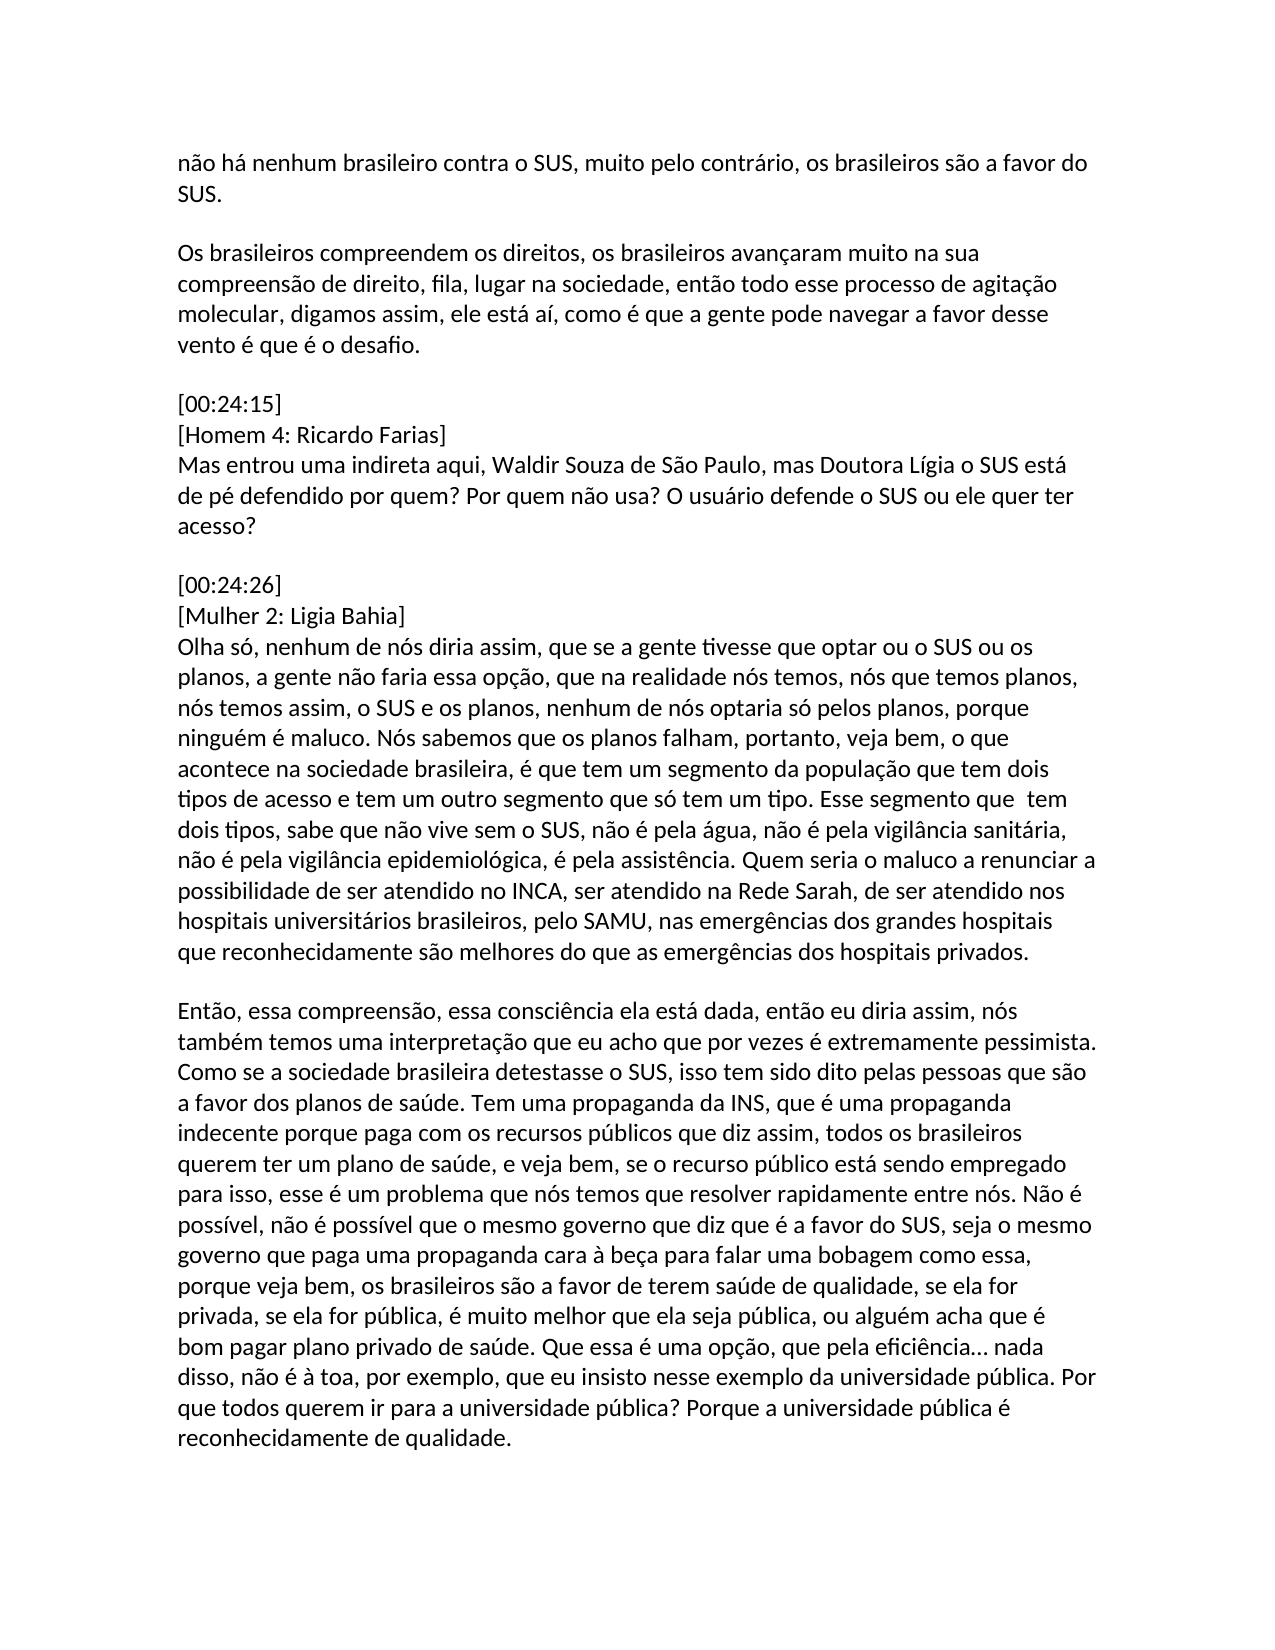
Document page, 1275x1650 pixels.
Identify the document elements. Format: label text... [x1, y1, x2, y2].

text Os brasileiros compreendem os direitos, os brasileiros avançaram muito na sua compreensão de direito, fila, lugar na sociedade, então todo esse processo de agitação molecular, digamos assim, ele está aí, como é que a gente pode navegar a favor desse vento é que é o desafio. [177, 237, 1098, 359]
text Mas entrou uma indireta aqui, Waldir Souza de São Paulo, mas Doutora Lígia o SUS está de pé defendido por quem? Por quem não usa? O usuário defende o SUS ou ele quer ter acesso? [177, 449, 1098, 541]
text [Mulher 2: Ligia Bahia] [177, 600, 1098, 631]
text [00:24:26] [177, 569, 1098, 600]
text [00:24:15] [177, 388, 1098, 419]
text [Homem 4: Ricardo Farias] [177, 419, 1098, 449]
text Olha só, nenhum de nós diria assim, que se a gente tivesse que optar ou o SUS ou os planos, a gente não faria essa opção, que na realidade nós temos, nós que temos planos, nós temos assim, o SUS e os planos, nenhum de nós optaria só pelos planos, porque ninguém é maluco. Nós sabemos que os planos falham, portanto, veja bem, o que acontece na sociedade brasileira, é que tem um segmento da população que tem dois tipos de acesso e tem um outro segmento que só tem um tipo. Esse segmento que tem dois tipos, sabe que não vive sem o SUS, não é pela água, não é pela vigilância sanitária, não é pela vigilância epidemiológica, é pela assistência. Quem seria o maluco a renunciar a possibilidade de ser atendido no INCA, ser atendido na Rede Sarah, de ser atendido nos hospitais universitários brasileiros, pelo SAMU, nas emergências dos grandes hospitais que reconhecidamente são melhores do que as emergências dos hospitais privados. [177, 631, 1098, 966]
text não há nenhum brasileiro contra o SUS, muito pelo contrário, os brasileiros são a favor do SUS. [177, 148, 1098, 209]
text Então, essa compreensão, essa consciência ela está dada, então eu diria assim, nós também temos uma interpretação que eu acho que por vezes é extremamente pessimista. Como se a sociedade brasileira detestasse o SUS, isso tem sido dito pelas pessoas que são a favor dos planos de saúde. Tem uma propaganda da INS, que é uma propaganda indecente porque paga com os recursos públicos que diz assim, todos os brasileiros querem ter um plano de saúde, e veja bem, se o recurso público está sendo empregado para isso, esse é um problema que nós temos que resolver rapidamente entre nós. Não é possível, não é possível que o mesmo governo que diz que é a favor do SUS, seja o mesmo governo que paga uma propaganda cara à beça para falar uma bobagem como essa, porque veja bem, os brasileiros são a favor de terem saúde de qualidade, se ela for privada, se ela for pública, é muito melhor que ela seja pública, ou alguém acha que é bom pagar plano privado de saúde. Que essa é uma opção, que pela eficiência… nada disso, não é à toa, por exemplo, que eu insisto nesse exemplo da universidade pública. Por que todos querem ir para a universidade pública? Porque a universidade pública é reconhecidamente de qualidade. [177, 995, 1098, 1453]
